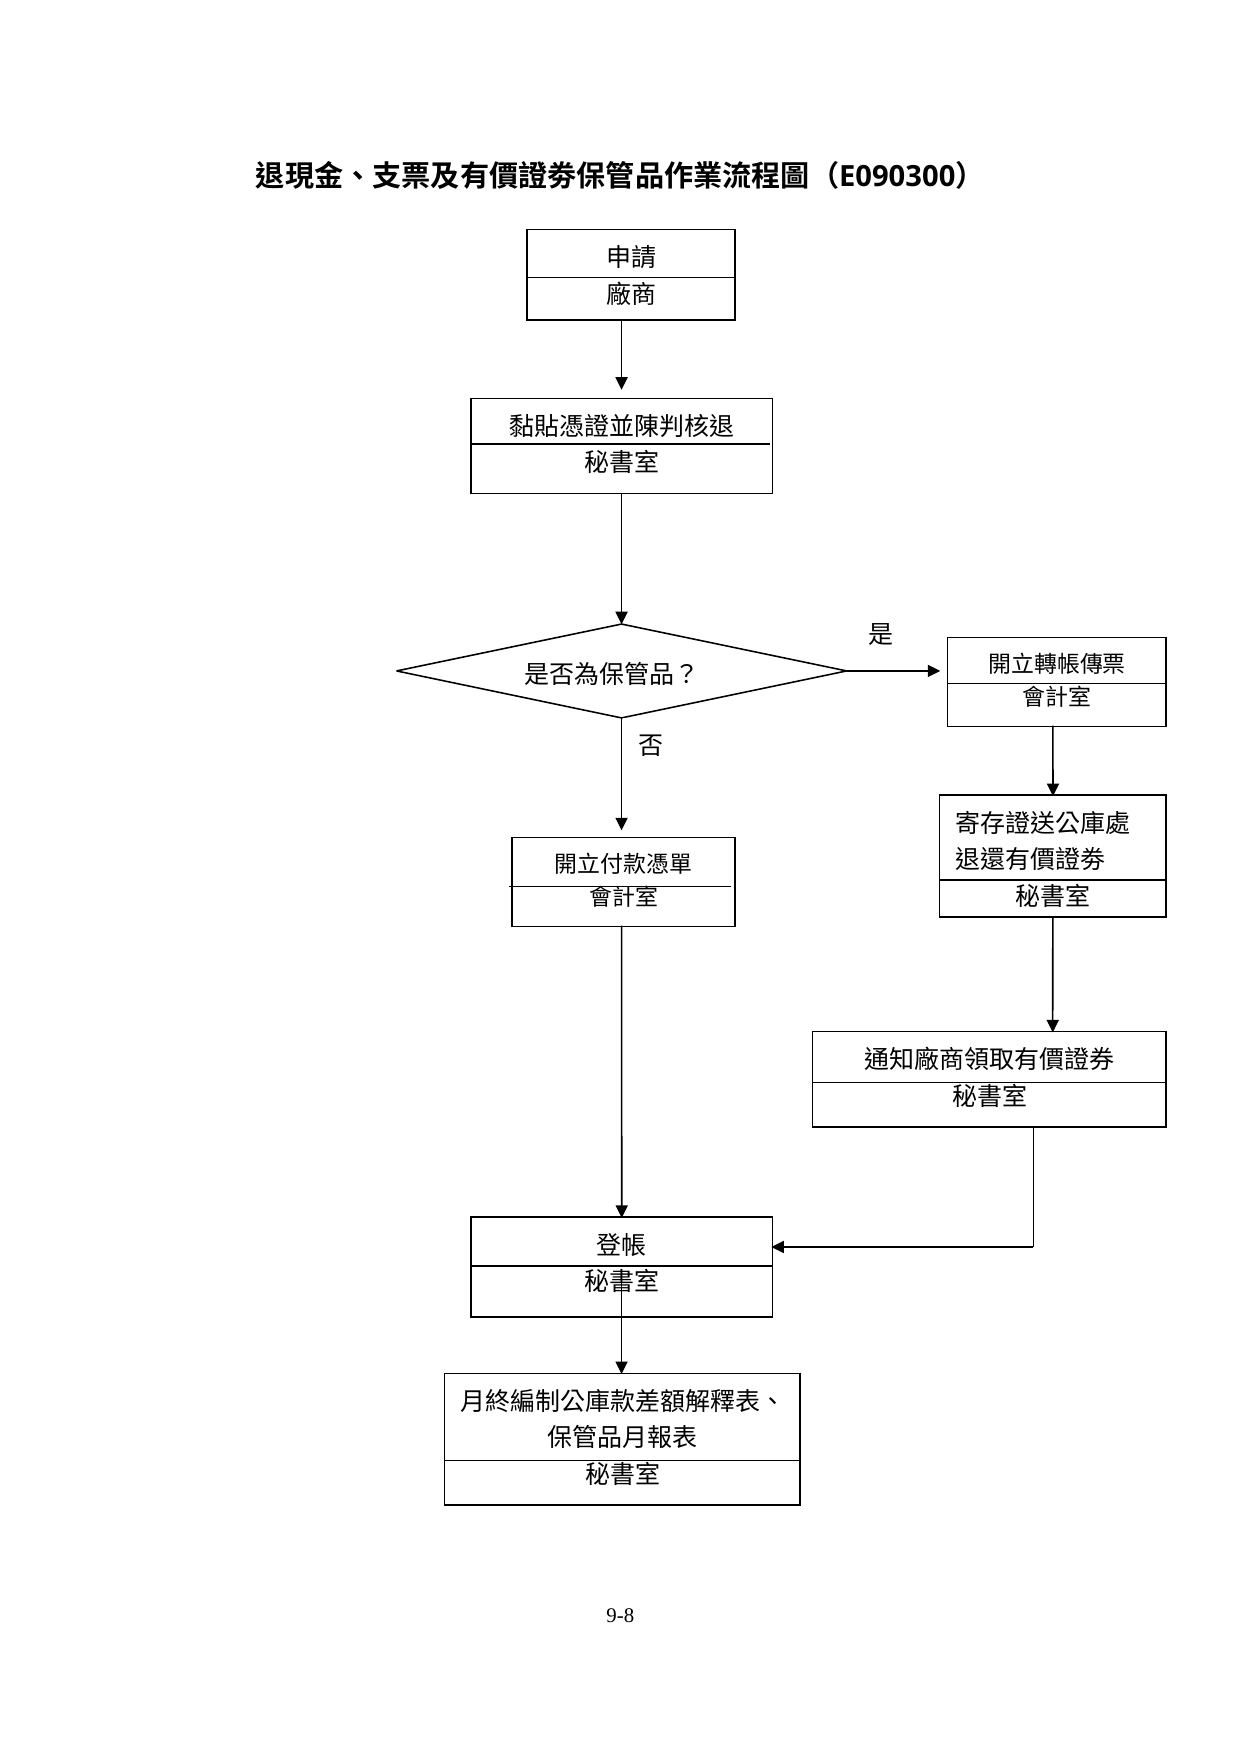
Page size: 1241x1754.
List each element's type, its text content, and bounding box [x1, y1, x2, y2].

text 秘書室 [472, 1267, 772, 1298]
text 是 [868, 614, 894, 651]
text 秘書室 [955, 881, 1150, 909]
text 廠商 [543, 278, 719, 310]
text [828, 1076, 1150, 1082]
text 登帳 [472, 1225, 772, 1262]
text 秘書室 [460, 1461, 784, 1490]
text 會計室 [527, 887, 719, 912]
text 秘書室 [828, 1083, 1150, 1112]
text 黏貼憑證並陳判核退 [487, 407, 757, 443]
subtitle 退現金、支票及有價證劵保管品作業流程圖（E090300） [59, 137, 1181, 212]
text [963, 679, 1150, 683]
text [527, 879, 719, 886]
text [460, 1454, 784, 1460]
text 月終編制公庫款差額解釋表、保管品月報表 [460, 1382, 784, 1454]
text 否 [638, 725, 664, 762]
text 會計室 [963, 684, 1150, 712]
text 寄存證送公庫處退還有價證劵 [955, 803, 1150, 876]
text 開立轉帳傳票 [963, 646, 1150, 679]
text 開立付款憑單 [527, 846, 719, 879]
text 申請 [543, 238, 719, 274]
text 秘書室 [487, 445, 757, 479]
text 通知廠商領取有價證券 [828, 1040, 1150, 1076]
